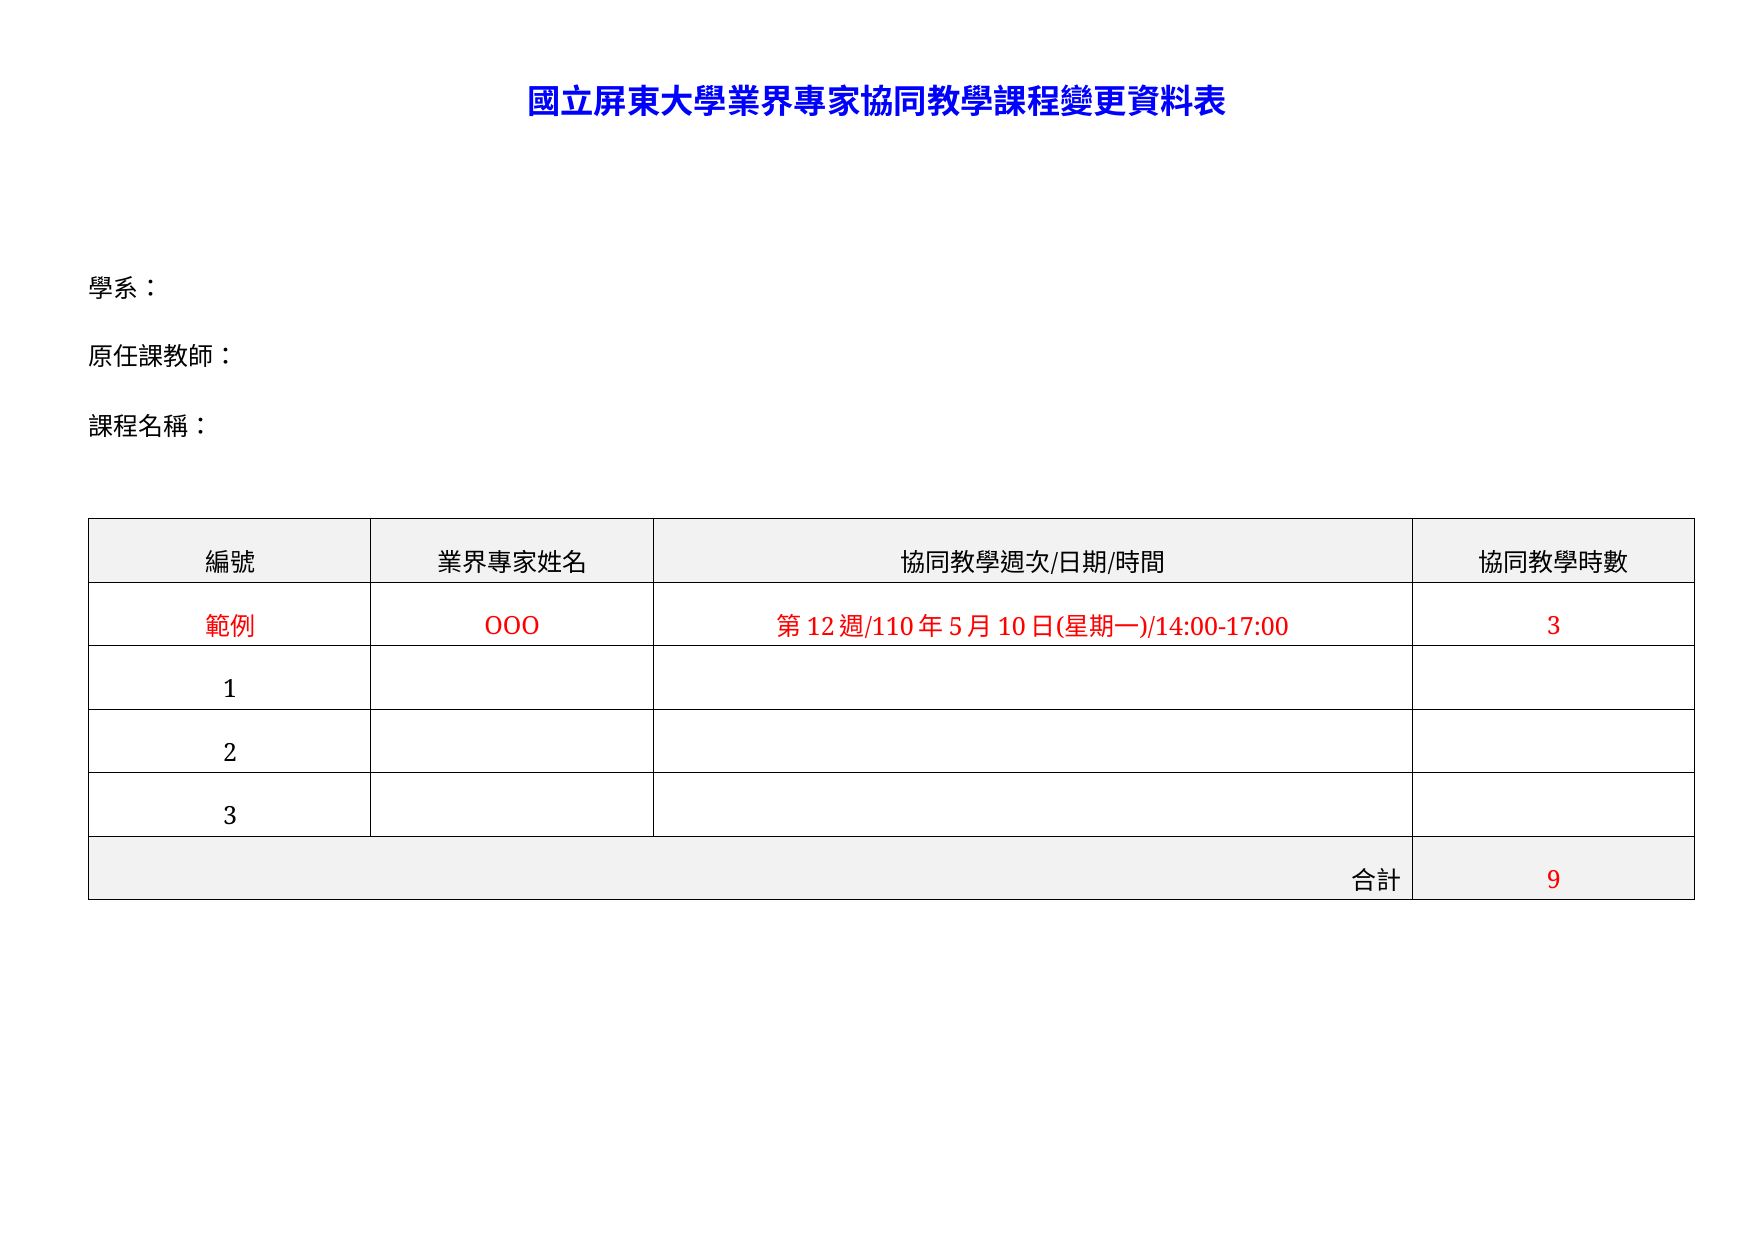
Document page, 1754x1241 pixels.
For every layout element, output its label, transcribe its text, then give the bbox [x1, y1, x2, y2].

table_cell 3 [1413, 583, 1694, 645]
table_header 業界專家姓名 [371, 519, 653, 582]
table_cell [371, 646, 653, 709]
table_cell 範例 [89, 583, 370, 645]
table_cell [1413, 773, 1694, 836]
table_header 編號 [89, 519, 370, 582]
table_cell [654, 646, 1412, 709]
table_cell 第12週/110年5月10日(星期一)/14:00-17:00 [654, 583, 1412, 645]
table_cell 9 [1413, 837, 1694, 899]
table_cell 合計 [89, 837, 1412, 899]
table_cell [1413, 710, 1694, 772]
text 學系： [89, 245, 1640, 308]
table_cell 3 [89, 773, 370, 836]
text 課程名稱： [89, 381, 1640, 443]
table_cell [371, 773, 653, 836]
table_cell 1 [89, 646, 370, 709]
table_header 協同教學週次/日期/時間 [654, 519, 1412, 582]
table_cell [654, 710, 1412, 772]
table_cell [371, 710, 653, 772]
table_header 協同教學時數 [1413, 519, 1694, 582]
text 原任課教師： [89, 313, 1640, 376]
table_cell 2 [89, 710, 370, 772]
text 國立屏東大學業界專家協同教學課程變更資料表 [89, 58, 1665, 120]
table_cell [654, 773, 1412, 836]
table_cell OOO [371, 583, 653, 645]
table_cell [1413, 646, 1694, 709]
